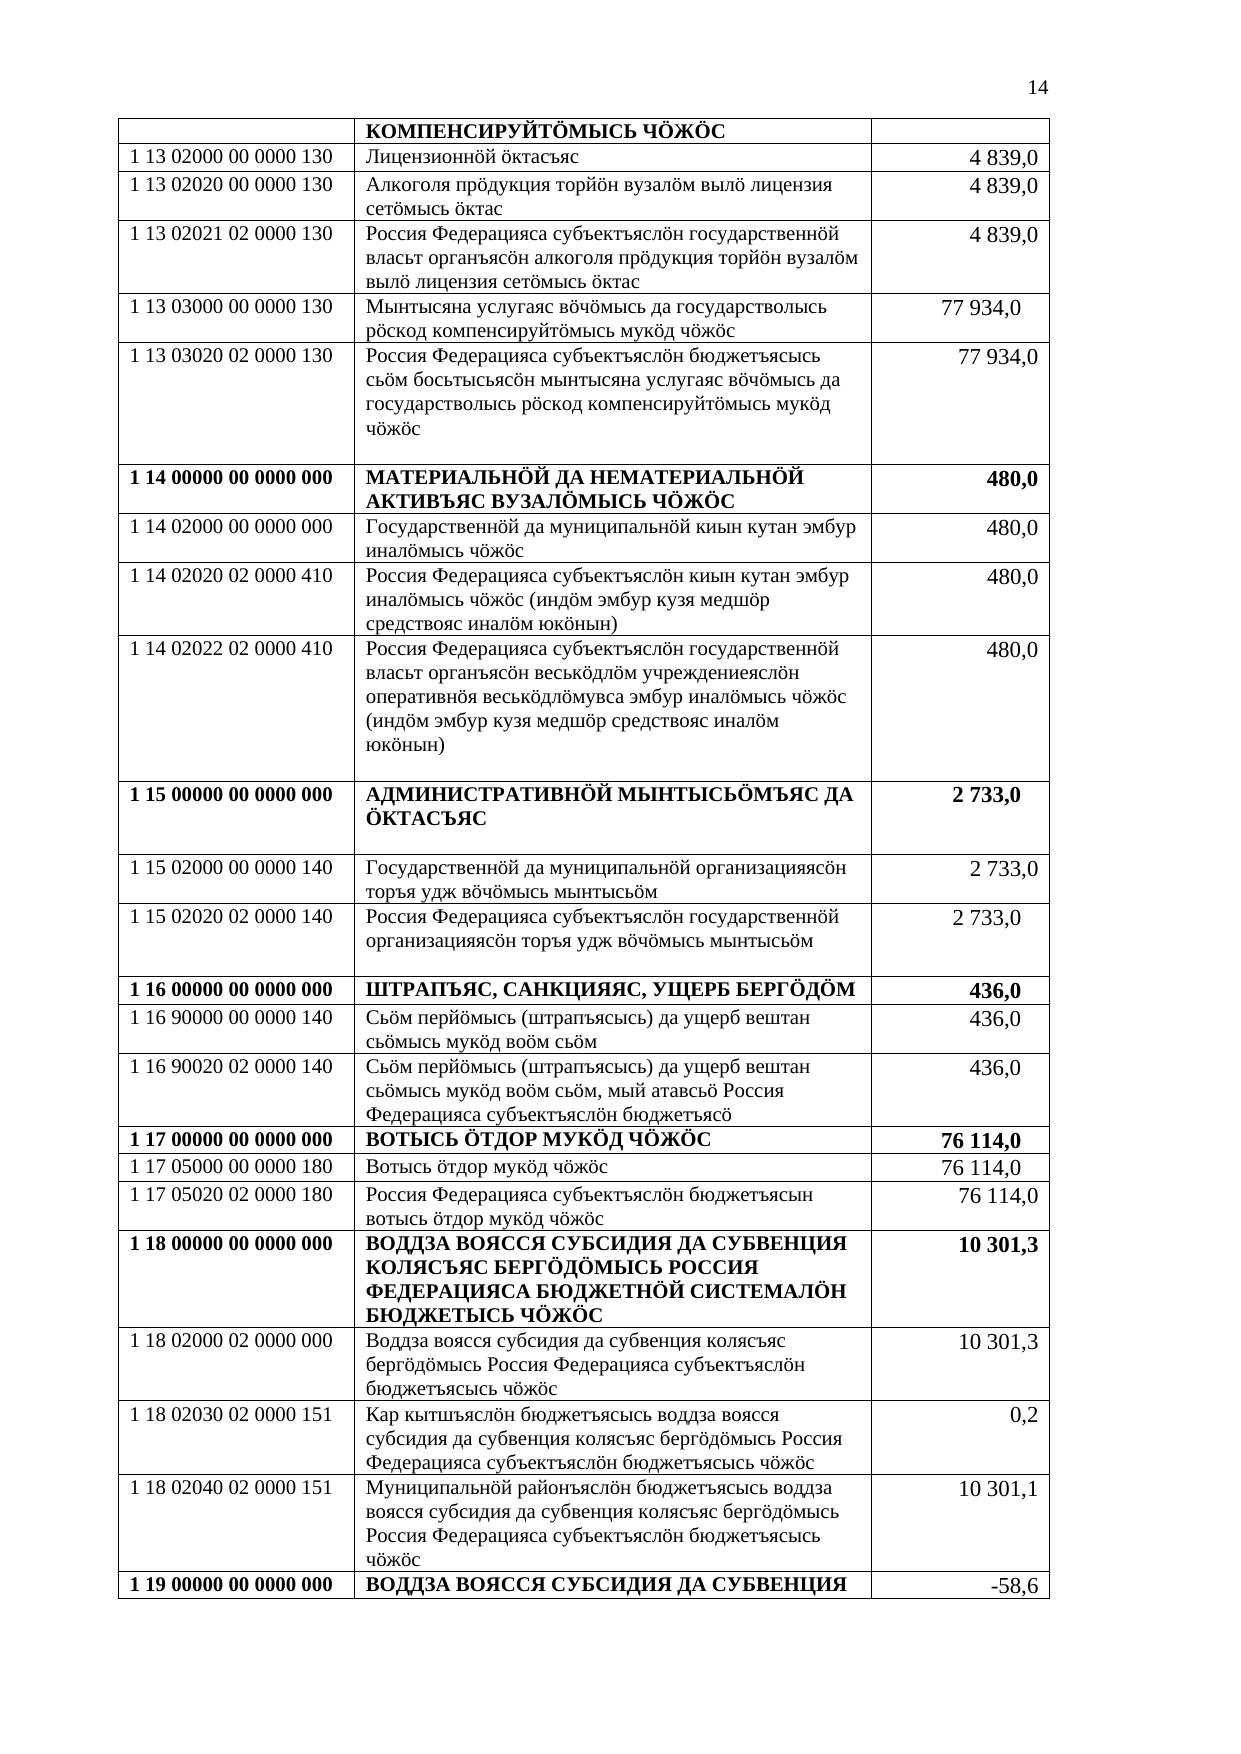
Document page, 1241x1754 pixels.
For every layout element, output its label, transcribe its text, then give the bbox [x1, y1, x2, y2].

table_cell 1 14 02000 00 0000 000 [119, 514, 354, 562]
table_cell 1 15 02020 02 0000 140 [119, 904, 354, 976]
table_cell [872, 119, 1049, 143]
table_cell [1050, 143, 1094, 171]
table_cell Мынтысяна услугаяс вöчöмысь да государстволысь рöскод компенсируйтöмысь мукöд чöжöс [355, 294, 871, 342]
table_cell ВОДДЗА ВОЯССЯ СУБСИДИЯ ДА СУБВЕНЦИЯ [355, 1572, 871, 1598]
table_cell [1050, 1230, 1094, 1327]
table_cell Россия Федерацияса субъектъяслöн бюджетъясын вотысь öтдор мукöд чöжöс [355, 1182, 871, 1230]
table_cell [1050, 854, 1094, 903]
table_cell 0,2 [872, 1401, 1049, 1474]
table_cell Сьöм перйöмысь (штрапъясысь) да ущерб вештан сьöмысь мукöд воöм сьöм [355, 1005, 871, 1053]
table_cell Государственнöй да муниципальнöй организацияясöн торъя удж вöчöмысь мынтысьöм [355, 855, 871, 903]
table_cell 1 18 00000 00 0000 000 [119, 1231, 354, 1327]
table_cell 1 13 03000 00 0000 130 [119, 294, 354, 342]
table_cell [1050, 1474, 1094, 1571]
table_cell [1050, 1053, 1094, 1126]
table_cell [1050, 1181, 1094, 1230]
table_cell 10 301,1 [872, 1475, 1049, 1571]
table_cell Алкоголя прöдукция торйöн вузалöм вылö лицензия сетöмысь öктас [355, 172, 871, 220]
table_cell 1 13 03020 02 0000 130 [119, 343, 354, 463]
table_cell Муниципальнöй районъяслöн бюджетъясысь воддза воясся субсидия да субвенция колясъяс бергöдöмысь Россия Федерацияса субъектъяслöн бюджетъясысь чöжöс [355, 1475, 871, 1571]
table_cell [1050, 635, 1094, 781]
table_cell Россия Федерацияса субъектъяслöн государственнöй власьт органъясöн веськöдлöм учреждениеяслöн оперативнöя веськöдлöмувса эмбур иналöмысь чöжöс (индöм эмбур кузя медшöр средствояс иналöм юкöнын) [355, 636, 871, 781]
table_cell 10 301,3 [872, 1231, 1049, 1327]
table_cell 1 13 02020 00 0000 130 [119, 172, 354, 220]
table_cell 1 13 02000 00 0000 130 [119, 144, 354, 171]
table_cell 1 17 00000 00 0000 000 [119, 1127, 354, 1153]
table_cell 1 13 02021 02 0000 130 [119, 221, 354, 293]
table_cell ШТРАПЪЯС, САНКЦИЯЯС, УЩЕРБ БЕРГÖДÖМ [355, 977, 871, 1003]
table_cell Россия Федерацияса субъектъяслöн киын кутан эмбур иналöмысь чöжöс (индöм эмбур кузя медшöр средствояс иналöм юкöнын) [355, 563, 871, 635]
table_cell [1050, 562, 1094, 635]
table_cell 480,0 [872, 636, 1049, 781]
table_cell Россия Федерацияса субъектъяслöн государственнöй власьт органъясöн алкоголя прöдукция торйöн вузалöм вылö лицензия сетöмысь öктас [355, 221, 871, 293]
table_cell 1 17 05020 02 0000 180 [119, 1182, 354, 1230]
table_cell МАТЕРИАЛЬНÖЙ ДА НЕМАТЕРИАЛЬНÖЙ АКТИВЪЯС ВУЗАЛÖМЫСЬ ЧÖЖÖС [355, 465, 871, 513]
table_cell 1 14 02020 02 0000 410 [119, 563, 354, 635]
table_cell 1 16 00000 00 0000 000 [119, 977, 354, 1003]
table_cell АДМИНИСТРАТИВНÖЙ МЫНТЫСЬÖМЪЯС ДА ÖКТАСЪЯС [355, 782, 871, 854]
table_cell [1050, 1400, 1094, 1474]
table_cell Лицензионнöй öктасъяс [355, 144, 871, 171]
table_cell [1050, 342, 1094, 463]
table_cell 1 16 90000 00 0000 140 [119, 1005, 354, 1053]
table_cell 76 114,0 [872, 1127, 1049, 1153]
table_cell [1050, 293, 1094, 342]
table_cell [1050, 1153, 1094, 1181]
table_cell Россия Федерацияса субъектъяслöн бюджетъясысь сьöм босьтысьясöн мынтысяна услугаяс вöчöмысь да государстволысь рöскод компенсируйтöмысь мукöд чöжöс [355, 343, 871, 463]
table_cell [1050, 513, 1094, 562]
table_cell [1050, 976, 1094, 1003]
table_cell 10 301,3 [872, 1328, 1049, 1400]
table_cell 1 14 02022 02 0000 410 [119, 636, 354, 781]
table_cell 436,0 [872, 1005, 1049, 1053]
table_cell ВОТЫСЬ ÖТДОР МУКÖД ЧÖЖÖС [355, 1127, 871, 1153]
table_cell 1 14 00000 00 0000 000 [119, 465, 354, 513]
table_cell Вотысь öтдор мукöд чöжöс [355, 1154, 871, 1181]
table_cell [119, 119, 354, 143]
table_cell 76 114,0 [872, 1154, 1049, 1181]
table_cell 480,0 [872, 563, 1049, 635]
table_cell [1050, 220, 1094, 293]
table_cell Россия Федерацияса субъектъяслöн государственнöй организацияясöн торъя удж вöчöмысь мынтысьöм [355, 904, 871, 976]
table_cell 4 839,0 [872, 221, 1049, 293]
table_cell [1050, 1571, 1094, 1598]
table_cell -58,6 [872, 1572, 1049, 1598]
table_cell 2 733,0 [872, 904, 1049, 976]
table_cell [1050, 464, 1094, 513]
table_cell 1 15 00000 00 0000 000 [119, 782, 354, 854]
table_cell Воддза воясся субсидия да субвенция колясъяс бергöдöмысь Россия Федерацияса субъектъяслöн бюджетъясысь чöжöс [355, 1328, 871, 1400]
table_cell 436,0 [872, 1054, 1049, 1126]
table_cell 436,0 [872, 977, 1049, 1003]
table_cell [1050, 118, 1094, 143]
table_cell [1050, 1126, 1094, 1153]
table_cell 480,0 [872, 465, 1049, 513]
table_cell Кар кытшъяслöн бюджетъясысь воддза воясся субсидия да субвенция колясъяс бергöдöмысь Россия Федерацияса субъектъяслöн бюджетъясысь чöжöс [355, 1401, 871, 1474]
table_cell [1050, 171, 1094, 220]
table_cell 2 733,0 [872, 855, 1049, 903]
table_cell ВОДДЗА ВОЯССЯ СУБСИДИЯ ДА СУБВЕНЦИЯ КОЛЯСЪЯС БЕРГÖДÖМЫСЬ РОССИЯ ФЕДЕРАЦИЯСА БЮДЖЕТНÖЙ СИСТЕМАЛÖН БЮДЖЕТЫСЬ ЧÖЖÖС [355, 1231, 871, 1327]
table_cell 4 839,0 [872, 144, 1049, 171]
table_cell 77 934,0 [872, 294, 1049, 342]
table_cell 77 934,0 [872, 343, 1049, 463]
table_cell КОМПЕНСИРУЙТÖМЫСЬ ЧÖЖÖС [355, 119, 871, 143]
table_cell [1050, 1004, 1094, 1053]
table_cell 4 839,0 [872, 172, 1049, 220]
table_cell 1 17 05000 00 0000 180 [119, 1154, 354, 1181]
table_cell [1050, 781, 1094, 854]
table_cell 480,0 [872, 514, 1049, 562]
table_cell 2 733,0 [872, 782, 1049, 854]
table_cell [1050, 1327, 1094, 1400]
table_cell 1 18 02040 02 0000 151 [119, 1475, 354, 1571]
table_cell 1 19 00000 00 0000 000 [119, 1572, 354, 1598]
table_cell [1050, 903, 1094, 976]
table_cell 1 18 02030 02 0000 151 [119, 1401, 354, 1474]
table_cell Сьöм перйöмысь (штрапъясысь) да ущерб вештан сьöмысь мукöд воöм сьöм, мый атавсьö Россия Федерацияса субъектъяслöн бюджетъясö [355, 1054, 871, 1126]
table_cell Государственнöй да муниципальнöй киын кутан эмбур иналöмысь чöжöс [355, 514, 871, 562]
table_cell 1 15 02000 00 0000 140 [119, 855, 354, 903]
table_cell 1 16 90020 02 0000 140 [119, 1054, 354, 1126]
table_cell 76 114,0 [872, 1182, 1049, 1230]
table_cell 1 18 02000 02 0000 000 [119, 1328, 354, 1400]
